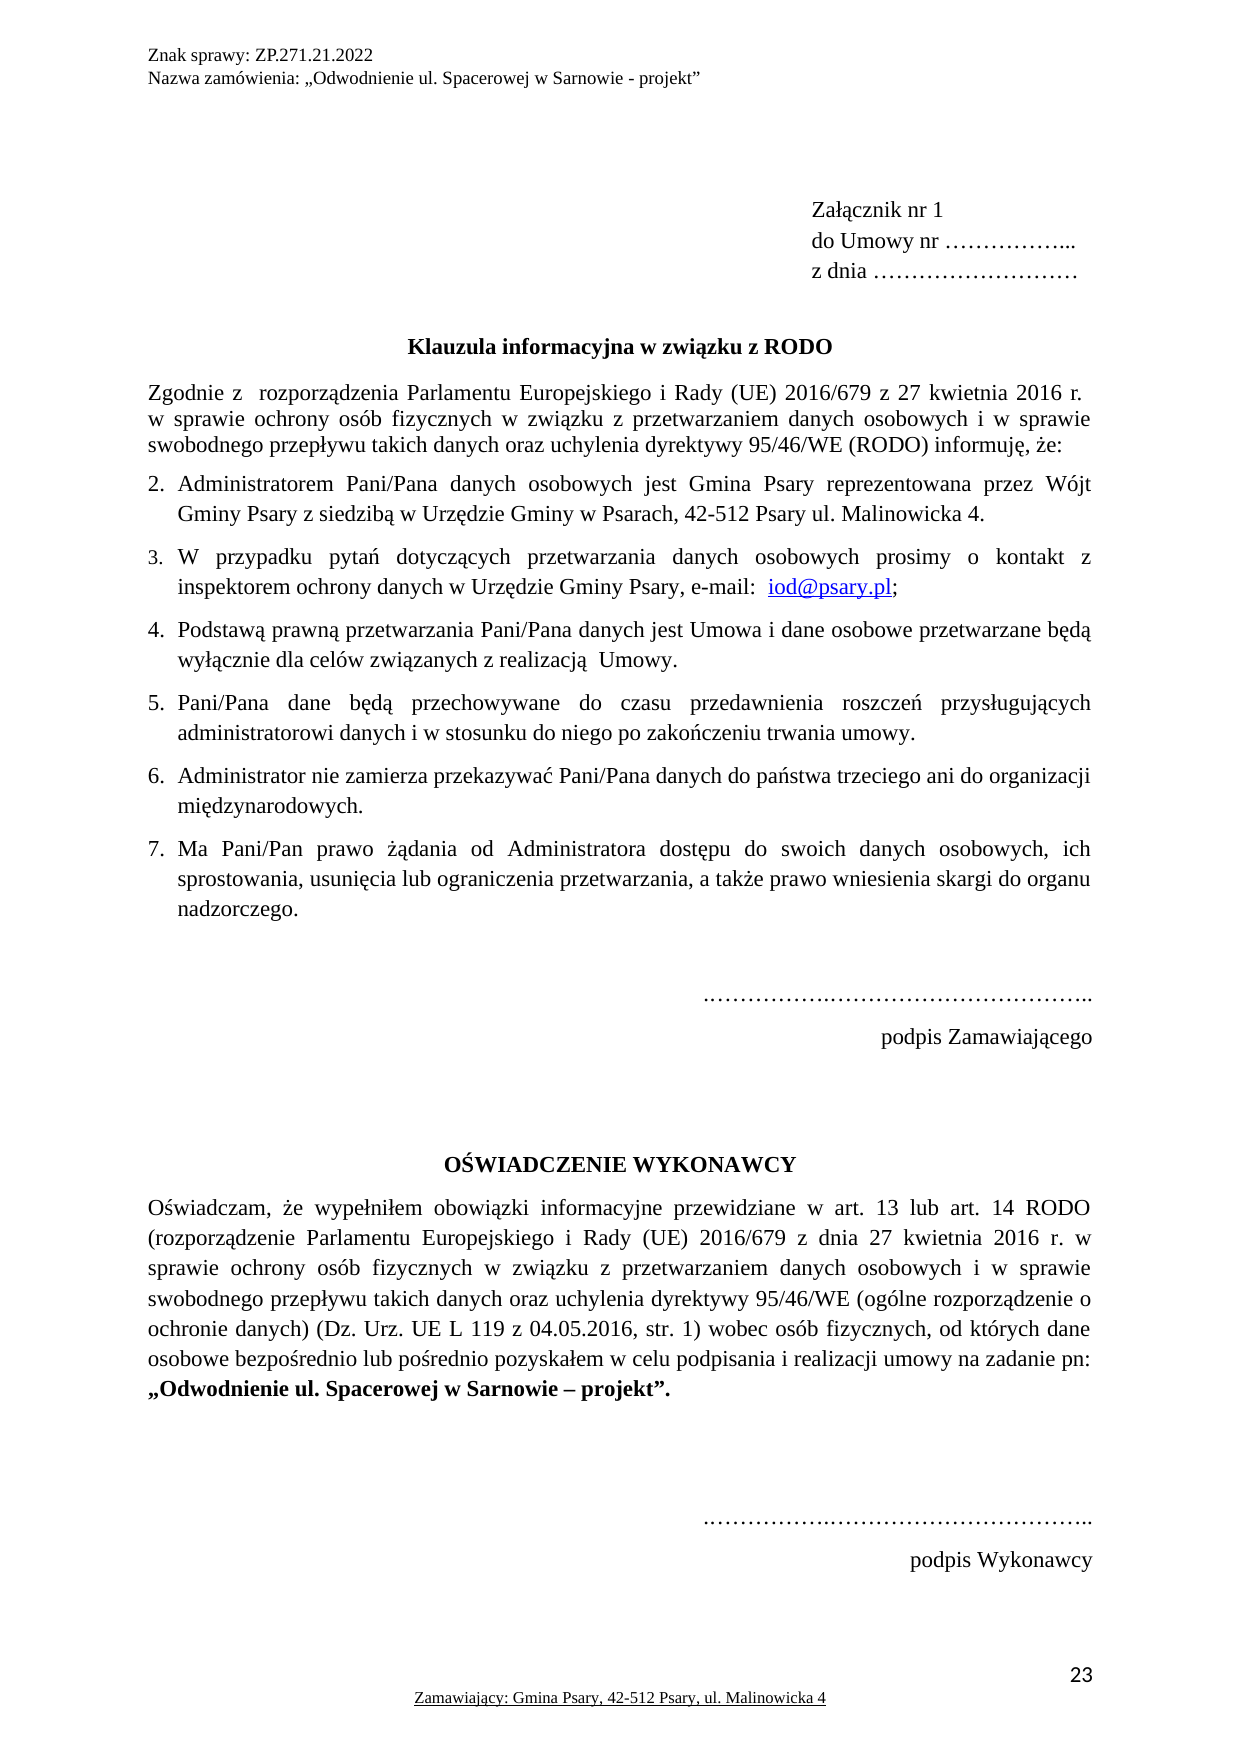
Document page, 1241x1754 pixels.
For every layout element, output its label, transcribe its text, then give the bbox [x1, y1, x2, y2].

list Podstawą prawną przetwarzania Pani/Pana danych jest Umowa i dane osobowe przetwarzane będą wyłącznie dla celów związanych z realizacją Umowy. [148, 616, 1093, 672]
list podpis Wykonawcy [148, 1546, 1093, 1572]
list Oświadczam, że wypełniłem obowiązki informacyjne przewidziane w art. 13 lub art. 14 RODO (rozporządzenie Parlamentu Europejskiego i Rady (UE) 2016/679 z dnia 27 kwietnia 2016 r. w sprawie ochrony osób fizycznych w związku z przetwarzaniem danych osobowych i w sprawie swobodnego przepływu takich danych oraz uchylenia dyrektywy 95/46/WE (ogólne rozporządzenie o ochronie danych) (Dz. Urz. UE L 119 z 04.05.2016, str. 1) wobec osób fizycznych, od których dane osobowe bezpośrednio lub pośrednio pozyskałem w celu podpisania i realizacji umowy na zadanie pn: „Odwodnienie ul. Spacerowej w Sarnowie – projekt”. [148, 1194, 1093, 1402]
text z dnia ……………………… [811, 257, 1093, 284]
list Administrator nie zamierza przekazywać Pani/Pana danych do państwa trzeciego ani do organizacji międzynarodowych. [148, 762, 1093, 818]
list Administratorem Pani/Pana danych osobowych jest Gmina Psary reprezentowana przez Wójt Gminy Psary z siedzibą w Urzędzie Gminy w Psarach, 42-512 Psary ul. Malinowicka 4. [148, 470, 1093, 527]
list podpis Zamawiającego [193, 1023, 1093, 1049]
text Załącznik nr 1 [811, 196, 1093, 222]
text Zgodnie z rozporządzenia Parlamentu Europejskiego i Rady (UE) 2016/679 z 27 kwietnia 2016 r. w sprawie ochrony osób fizycznych w związku z przetwarzaniem danych osobowych i w sprawie swobodnego przepływu takich danych oraz uchylenia dyrektywy 95/46/WE (RODO) informuję, że: [148, 378, 1093, 458]
list Pani/Pana dane będą przechowywane do czasu przedawnienia roszczeń przysługujących administratorowi danych i w stosunku do niego po zakończeniu trwania umowy. [148, 689, 1093, 745]
text do Umowy nr ……………... [811, 227, 1093, 253]
list .…………….…………………………….. [221, 1503, 1093, 1530]
list Ma Pani/Pan prawo żądania od Administratora dostępu do swoich danych osobowych, ich sprostowania, usunięcia lub ograniczenia przetwarzania, a także prawo wniesienia skargi do organu nadzorczego. [148, 835, 1093, 921]
list .…………….…………………………….. [193, 981, 1093, 1007]
list OŚWIADCZENIE WYKONAWCY [148, 1151, 1093, 1178]
text Klauzula informacyjna w związku z RODO [148, 333, 1093, 360]
list W przypadku pytań dotyczących przetwarzania danych osobowych prosimy o kontakt z inspektorem ochrony danych w Urzędzie Gminy Psary, e-mail: iod@psary.pl; [148, 543, 1093, 599]
